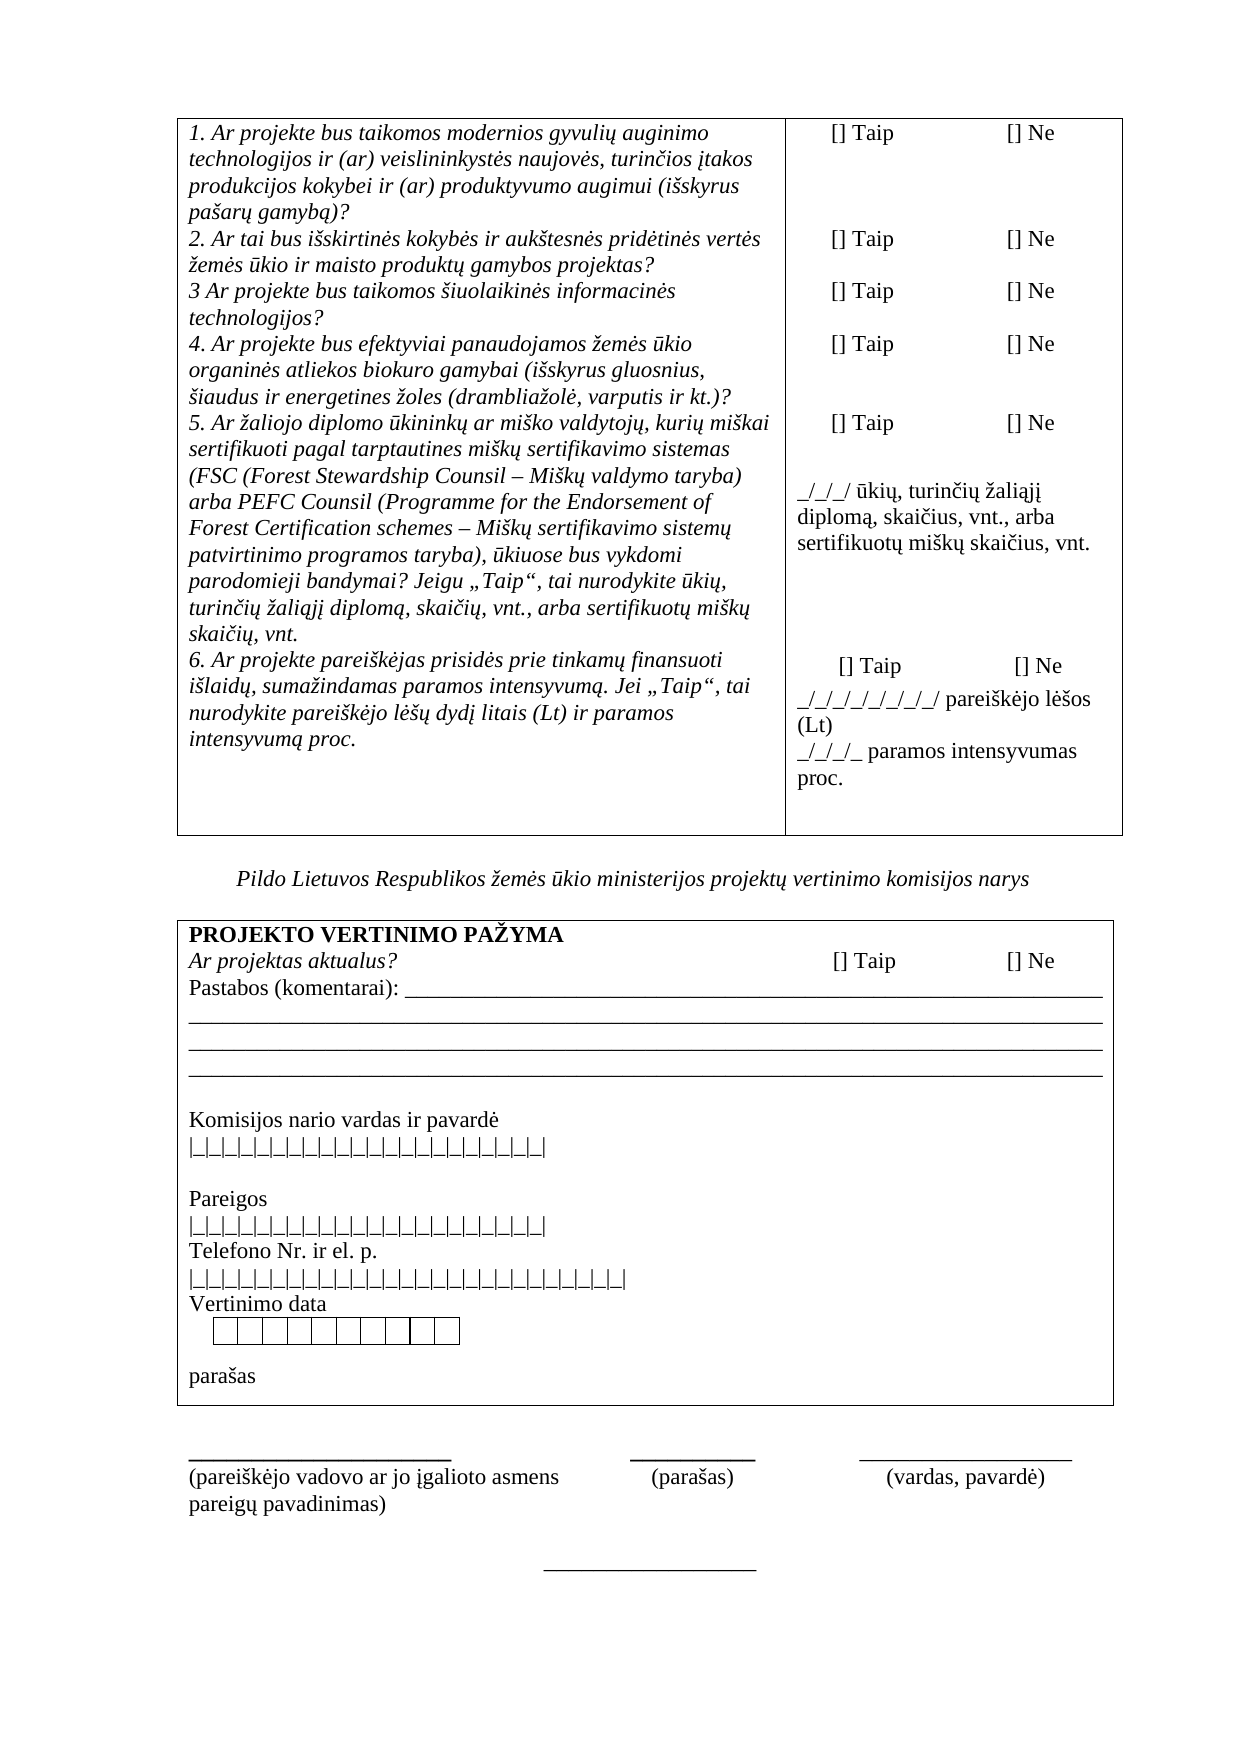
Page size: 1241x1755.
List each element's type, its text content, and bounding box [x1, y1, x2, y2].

table_cell [][] Taip [786, 330, 939, 409]
text _________________ [177, 1545, 1122, 1574]
table_cell [][] Taip [786, 277, 939, 330]
table_cell _/_/_/_/_/_/_/_/ pareiškėjo lėšos (Lt) _/_/_/_ paramos intensyvumas proc. [786, 684, 1122, 835]
table_header _____________________ (pareiškėjo vadovo ar jo įgalioto asmens pareigų pavadinimas) [177, 1435, 576, 1516]
table_cell [][] Taip [786, 225, 939, 277]
table_header PROJEKTO VERTINIMO PAŽYMA [178, 921, 781, 948]
table_cell [][] Ne [954, 646, 1122, 684]
table_cell [263, 1318, 287, 1344]
table_cell Pastabos (komentarai): _ _ _ Komisijos nario vardas ir pavardė |_|_|_|_|_|_|_|_|_|_|_|_|_|_|_|_|_|_|_|_|_|_| Pareigos |_|_|_|_|_|_|_|_|_|_|_|_|_|_|_|_|_|_|_|_|_|_| Telefono Nr. ir el. p. |_|_|_|_|_|_|_|_|_|_|_|_|_|_|_|_|_|_|_|_|_|_|_|_|_|_|_| Vertinimo data [178, 974, 1113, 1317]
table_cell [][] Taip [786, 646, 954, 684]
table_cell [][] Ne [939, 330, 1122, 409]
table_header [781, 921, 947, 948]
table_cell 2. Ar tai bus išskirtinės kokybės ir aukštesnės pridėtinės vertės žemės ūkio ir maisto produktų gamybos projektas? [178, 225, 785, 277]
table_cell [411, 1318, 434, 1344]
table_cell [312, 1318, 336, 1344]
table_header [][] Ne [939, 119, 1122, 224]
table_cell [386, 1318, 409, 1344]
table_cell 6. Ar projekte pareiškėjas prisidės prie tinkamų finansuoti išlaidų, sumažindamas paramos intensyvumą. Jei „Taip“, tai nurodykite pareiškėjo lėšų dydį litais (Lt) ir paramos intensyvumą proc. [178, 646, 785, 835]
table_cell [460, 1317, 1113, 1344]
table_cell [178, 1317, 213, 1344]
table_header _________________ (vardas, pavardė) [809, 1435, 1122, 1516]
table_cell [214, 1318, 237, 1344]
table_cell [][] Ne [939, 409, 1122, 477]
table_cell [361, 1318, 385, 1344]
text Pildo Lietuvos Respublikos žemės ūkio ministerijos projektų vertinimo komisijos narys [177, 865, 1122, 891]
table_cell [][] Ne [939, 277, 1122, 330]
table_cell parašas [178, 1344, 1113, 1405]
table_cell [238, 1318, 262, 1344]
table_cell [][] Ne [939, 225, 1122, 277]
table_cell [][] Ne [948, 948, 1113, 974]
table_cell _/_/_/ ūkių, turinčių žaliąjį diplomą, skaičius, vnt., arba sertifikuotų miškų skaičius, vnt. [786, 477, 1122, 646]
table_header __________ (parašas) [576, 1435, 809, 1516]
table_header [][] Taip [786, 119, 939, 224]
table_cell 5. Ar žaliojo diplomo ūkininkų ar miško valdytojų, kurių miškai sertifikuoti pagal tarptautines miškų sertifikavimo sistemas (FSC (Forest Stewardship Counsil – Miškų valdymo taryba) arba PEFC Counsil (Programme for the Endorsement of Forest Certification schemes – Miškų sertifikavimo sistemų patvirtinimo programos taryba), ūkiuose bus vykdomi parodomieji bandymai? Jeigu „Taip“, tai nurodykite ūkių, turinčių žaliąjį diplomą, skaičių, vnt., arba sertifikuotų miškų skaičių, vnt. [178, 409, 785, 646]
table_header 1. Ar projekte bus taikomos modernios gyvulių auginimo technologijos ir (ar) veislininkystės naujovės, turinčios įtakos produkcijos kokybei ir (ar) produktyvumo augimui (išskyrus pašarų gamybą)? [178, 119, 785, 224]
table_cell Ar projektas aktualus? [178, 948, 781, 974]
table_cell [337, 1318, 360, 1344]
table_cell 4. Ar projekte bus efektyviai panaudojamos žemės ūkio organinės atliekos biokuro gamybai (išskyrus gluosnius, šiaudus ir energetines žoles (drambliažolė, varputis ir kt.)? [178, 330, 785, 409]
table_cell 3 Ar projekte bus taikomos šiuolaikinės informacinės technologijos? [178, 277, 785, 330]
table_cell [][] Taip [786, 409, 939, 477]
table_cell [288, 1318, 311, 1344]
table_cell [][] Taip [781, 948, 947, 974]
table_header [948, 921, 1113, 948]
table_cell [435, 1318, 459, 1344]
